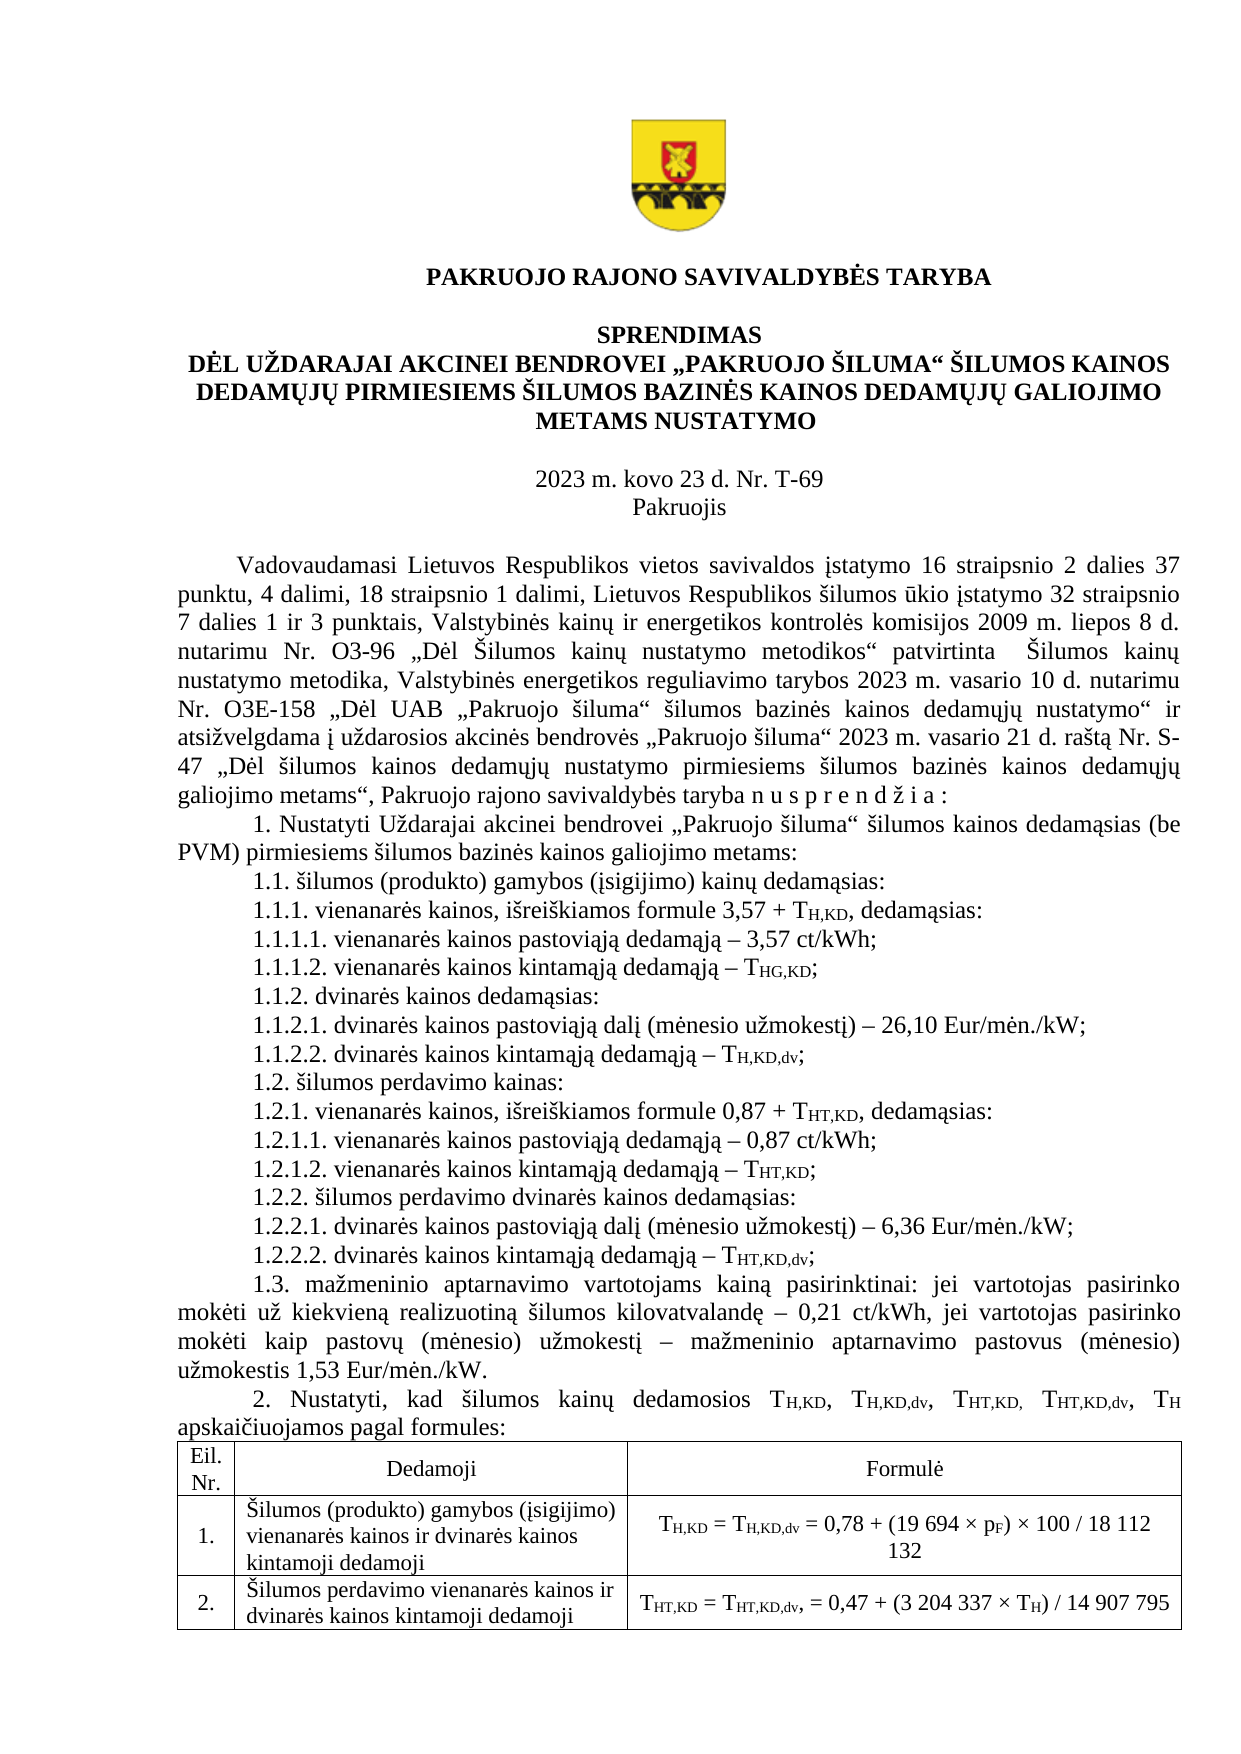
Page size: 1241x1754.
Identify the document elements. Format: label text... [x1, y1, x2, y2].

subtitle DĖL UŽDARAJAI AKCINEI BENDROVEI „PAKRUOJO ŠILUMA“ ŠILUMOS KAINOS DEDAMŲJŲ PIRMIESIEMS ŠILUMOS BAZINĖS KAINOS DEDAMŲJŲ GALIOJIMO METAMS NUSTATYMO [177, 349, 1181, 435]
text 1.1.2. dvinarės kainos dedamąsias: [177, 981, 1181, 1010]
table_cell Šilumos perdavimo vienanarės kainos ir dvinarės kainos kintamoji dedamoji [235, 1576, 627, 1629]
table_cell TH,KD = TH,KD,dv = 0,78 + (19 694 × pF) × 100 / 18 112 132 [628, 1496, 1181, 1575]
text 1.1.2.1. dvinarės kainos pastoviąją dalį (mėnesio užmokestį) – 26,10 Eur/mėn./kW; [177, 1010, 1181, 1039]
text 1.2.2.2. dvinarės kainos kintamąją dedamąją – THT,KD,dv; [177, 1240, 1181, 1269]
table_cell Šilumos (produkto) gamybos (įsigijimo) vienanarės kainos ir dvinarės kainos kintamoji dedamoji [235, 1496, 627, 1575]
text 1.1.1.2. vienanarės kainos kintamąją dedamąją – THG,KD; [177, 952, 1181, 981]
text 2023 m. kovo 23 d. Nr. T-69 [177, 464, 1181, 492]
text 1.1. šilumos (produkto) gamybos (įsigijimo) kainų dedamąsias: [177, 866, 1181, 895]
text 1. Nustatyti Uždarajai akcinei bendrovei „Pakruojo šiluma“ šilumos kainos dedamąsias (be PVM) pirmiesiems šilumos bazinės kainos galiojimo metams: [177, 809, 1181, 866]
text 1.2. šilumos perdavimo kainas: [177, 1067, 1181, 1096]
text 1.1.2.2. dvinarės kainos kintamąją dedamąją – TH,KD,dv; [177, 1039, 1181, 1067]
text Pakruojis [177, 492, 1181, 521]
text 1.1.1. vienanarės kainos, išreiškiamos formule 3,57 + TH,KD, dedamąsias: [177, 895, 1181, 924]
text 2. Nustatyti, kad šilumos kainų dedamosios TH,KD, TH,KD,dv, THT,KD, THT,KD,dv, TH apskaičiuojamos pagal formules: [177, 1384, 1181, 1441]
text SPRENDIMAS [177, 320, 1181, 349]
text 1.2.1. vienanarės kainos, išreiškiamos formule 0,87 + THT,KD, dedamąsias: [177, 1096, 1181, 1125]
text 1.2.2. šilumos perdavimo dvinarės kainos dedamąsias: [177, 1182, 1181, 1211]
table_cell 2. [178, 1576, 234, 1629]
text Vadovaudamasi Lietuvos Respublikos vietos savivaldos įstatymo 16 straipsnio 2 dalies 37 punktu, 4 dalimi, 18 straipsnio 1 dalimi, Lietuvos Respublikos šilumos ūkio įstatymo 32 straipsnio 7 dalies 1 ir 3 punktais, Valstybinės kainų ir energetikos kontrolės komisijos 2009 m. liepos 8 d. nutarimu Nr. O3-96 „Dėl Šilumos kainų nustatymo metodikos“ patvirtinta Šilumos kainų nustatymo metodika, Valstybinės energetikos reguliavimo tarybos 2023 m. vasario 10 d. nutarimu Nr. O3E-158 „Dėl UAB „Pakruojo šiluma“ šilumos bazinės kainos dedamųjų nustatymo“ ir atsižvelgdama į uždarosios akcinės bendrovės „Pakruojo šiluma“ 2023 m. vasario 21 d. raštą Nr. S-47 „Dėl šilumos kainos dedamųjų nustatymo pirmiesiems šilumos bazinės kainos dedamųjų galiojimo metams“, Pakruojo rajono savivaldybės taryba nusprendžia: [177, 550, 1181, 809]
text 1.2.1.1. vienanarės kainos pastoviąją dedamąją – 0,87 ct/kWh; [177, 1125, 1181, 1154]
text PAKRUOJO RAJONO SAVIVALDYBĖS TARYBA [177, 262, 1181, 291]
table_header Dedamoji [235, 1442, 627, 1495]
text 1.1.1.1. vienanarės kainos pastoviąją dedamąją – 3,57 ct/kWh; [177, 924, 1181, 952]
table_cell 1. [178, 1496, 234, 1575]
table_header Eil. Nr. [178, 1442, 234, 1495]
text 1.2.1.2. vienanarės kainos kintamąją dedamąją – THT,KD; [177, 1154, 1181, 1182]
text 1.2.2.1. dvinarės kainos pastoviąją dalį (mėnesio užmokestį) – 6,36 Eur/mėn./kW; [177, 1211, 1181, 1240]
table_header Formulė [628, 1442, 1181, 1495]
table_cell THT,KD = THT,KD,dv, = 0,47 + (3 204 337 × TH) / 14 907 795 [628, 1576, 1181, 1629]
text 1.3. mažmeninio aptarnavimo vartotojams kainą pasirinktinai: jei vartotojas pasirinko mokėti už kiekvieną realizuotiną šilumos kilovatvalandę – 0,21 ct/kWh, jei vartotojas pasirinko mokėti kaip pastovų (mėnesio) užmokestį – mažmeninio aptarnavimo pastovus (mėnesio) užmokestis 1,53 Eur/mėn./kW. [177, 1269, 1181, 1384]
